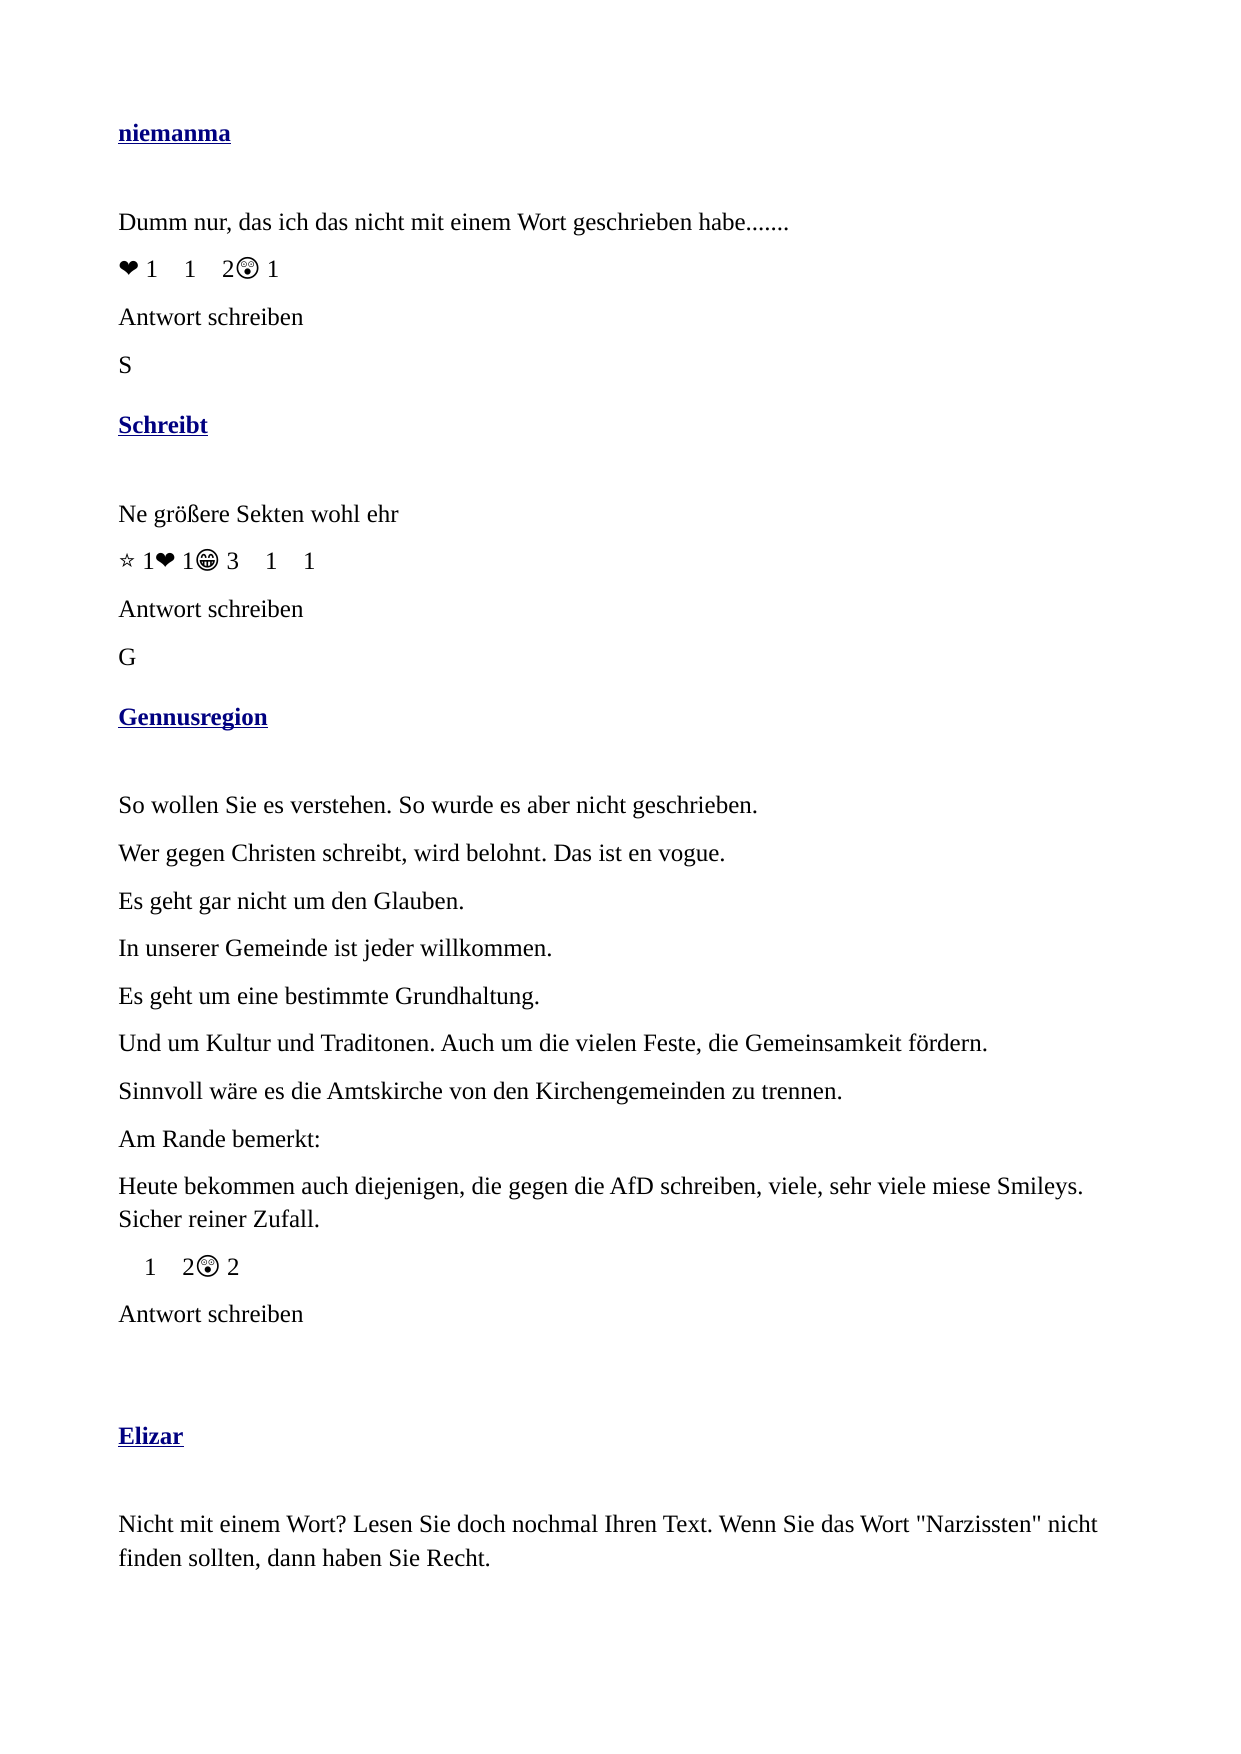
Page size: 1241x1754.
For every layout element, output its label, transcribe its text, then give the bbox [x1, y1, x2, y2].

text S [118, 350, 1122, 378]
text G [118, 642, 1122, 670]
text Antwort schreiben [118, 1299, 1122, 1328]
text Ne größere Sekten wohl ehr [118, 499, 1122, 527]
text Antwort schreiben [118, 594, 1122, 623]
text Dumm nur, das ich das nicht mit einem Wort geschrieben habe....... [118, 207, 1122, 236]
text So wollen Sie es verstehen. So wurde es aber nicht geschrieben. [118, 791, 1122, 819]
text Heute bekommen auch diejenigen, die gegen die AfD schreiben, viele, sehr viele miese Smileys. Sicher reiner Zufall. [118, 1171, 1122, 1233]
subtitle Elizar [118, 1421, 1122, 1449]
text ⭐️ 1❤️ 1😁 3🙁 1🤨 1 [118, 546, 1122, 575]
subtitle Schreibt [118, 410, 1122, 439]
text Wer gegen Christen schreibt, wird belohnt. Das ist en vogue. [118, 838, 1122, 867]
text Nicht mit einem Wort? Lesen Sie doch nochmal Ihren Text. Wenn Sie das Wort "Narzissten" nicht finden sollten, dann haben Sie Recht. [118, 1509, 1122, 1571]
text Und um Kultur und Traditonen. Auch um die vielen Feste, die Gemeinsamkeit fördern. [118, 1028, 1122, 1057]
subtitle niemanma [118, 118, 1122, 147]
text Es geht gar nicht um den Glauben. [118, 886, 1122, 914]
text Antwort schreiben [118, 302, 1122, 331]
subtitle Gennusregion [118, 702, 1122, 730]
text Am Rande bemerkt: [118, 1124, 1122, 1152]
text Sinnvoll wäre es die Amtskirche von den Kirchengemeinden zu trennen. [118, 1076, 1122, 1105]
text In unserer Gemeinde ist jeder willkommen. [118, 933, 1122, 962]
text 🙁 1🤨 2😲 2 [118, 1252, 1122, 1281]
text ❤️ 1🙁 1🤨 2😲 1 [118, 254, 1122, 283]
text Es geht um eine bestimmte Grundhaltung. [118, 981, 1122, 1010]
